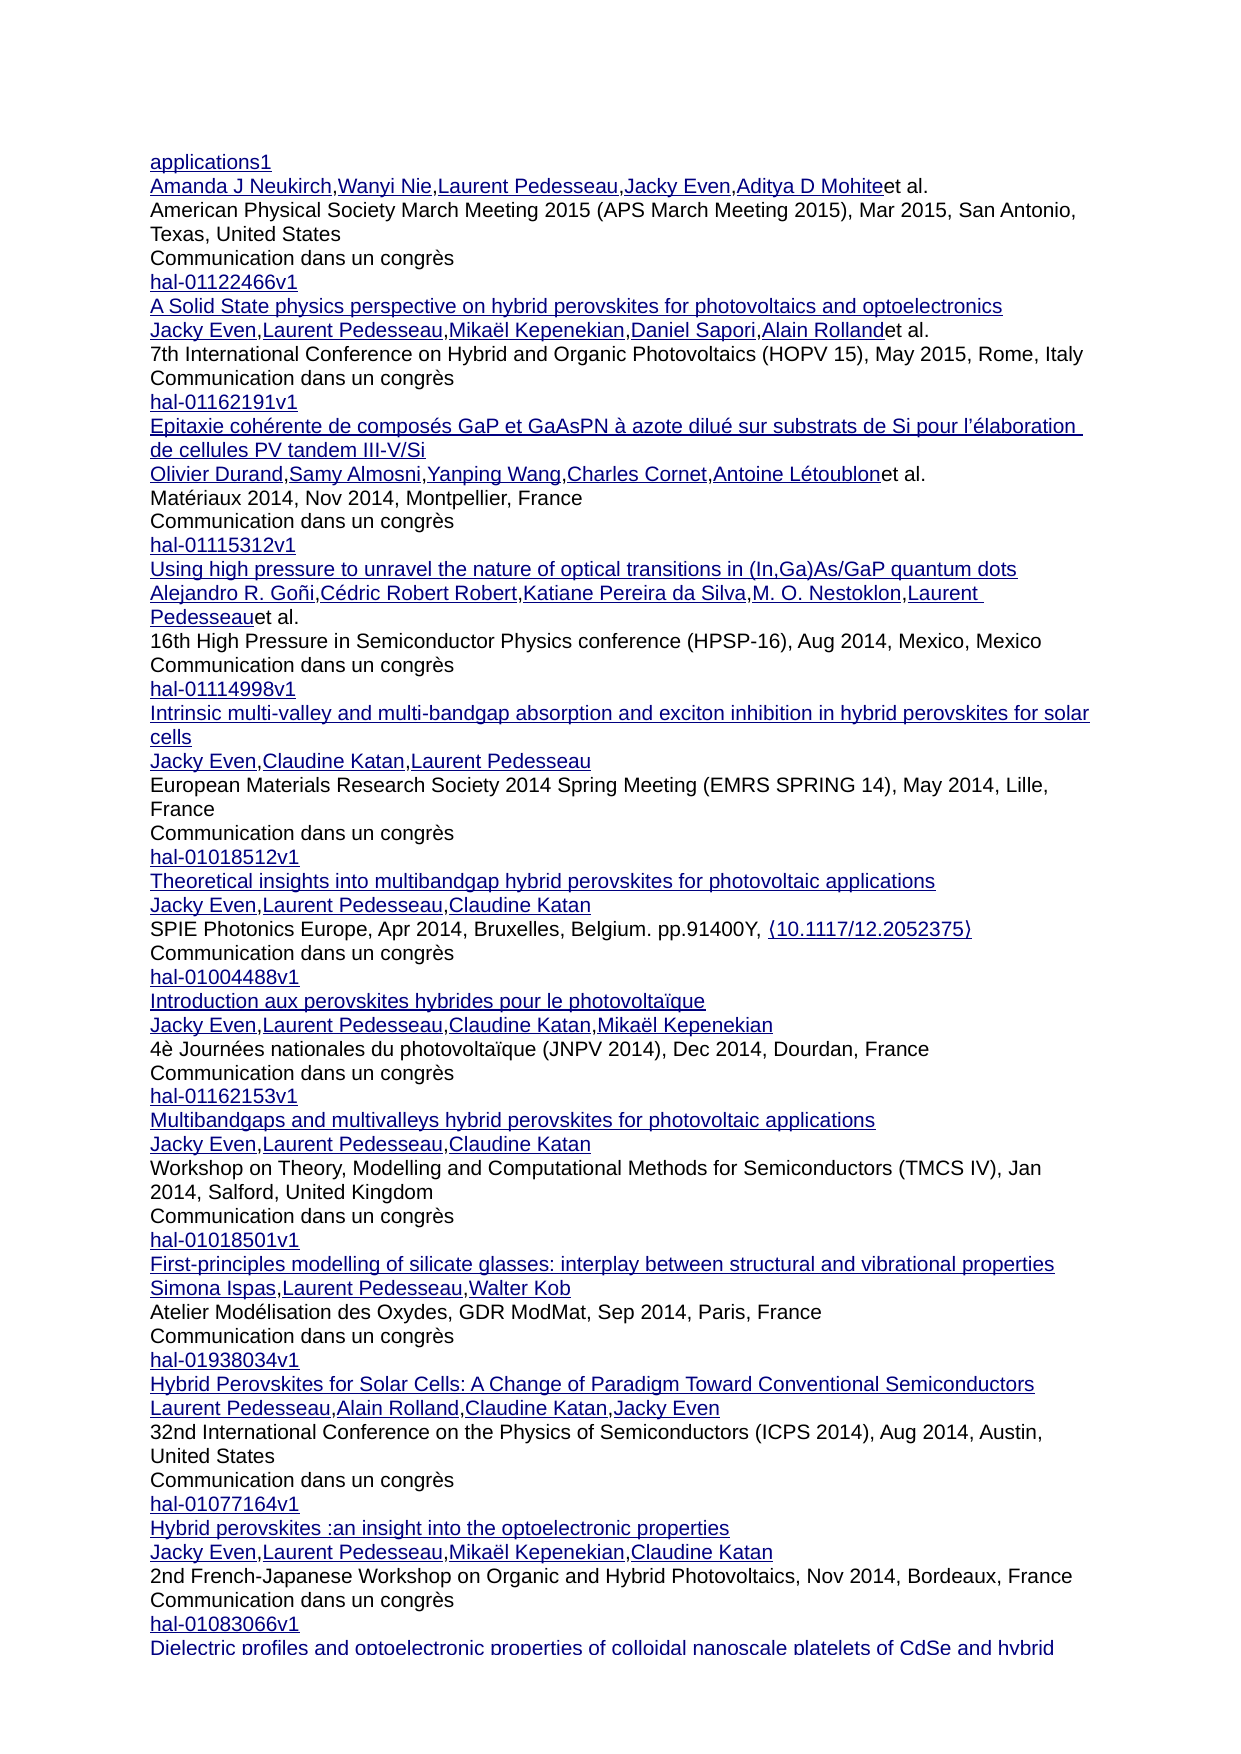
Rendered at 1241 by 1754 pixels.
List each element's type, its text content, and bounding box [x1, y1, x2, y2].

table_cell Using high pressure to unravel the nature of optical transitions in (In,Ga)As/GaP quantum dots Alejandro R. Goñi,Cédric Robert Robert,Katiane Pereira da Silva,M. O. Nestoklon,Laurent Pedesseauet al. 16th High Pressure in Semiconductor Physics conference (HPSP-16), Aug 2014, Mexico, Mexico Communication dans un congrès hal-01114998v1 [150, 557, 1090, 701]
table_cell cells Jacky Even,Claudine Katan,Laurent Pedesseau European Materials Research Society 2014 Spring Meeting (EMRS SPRING 14), May 2014, Lille, France Communication dans un congrès hal-01018512v1 [150, 723, 1090, 869]
table_cell Dielectric profiles and optoelectronic properties of colloidal nanoscale platelets of CdSe and hybrid [150, 1635, 1090, 1655]
table_cell applications1 Amanda J Neukirch,Wanyi Nie,Laurent Pedesseau,Jacky Even,Aditya D Mohiteet al. American Physical Society March Meeting 2015 (APS March Meeting 2015), Mar 2015, San Antonio, Texas, United States Communication dans un congrès hal-01122466v1 [150, 150, 1090, 294]
table_cell Multibandgaps and multivalleys hybrid perovskites for photovoltaic applications Jacky Even,Laurent Pedesseau,Claudine Katan Workshop on Theory, Modelling and Computational Methods for Semiconductors (TMCS IV), Jan 2014, Salford, United Kingdom Communication dans un congrès hal-01018501v1 [150, 1108, 1090, 1252]
table_cell Theoretical insights into multibandgap hybrid perovskites for photovoltaic applications Jacky Even,Laurent Pedesseau,Claudine Katan SPIE Photonics Europe, Apr 2014, Bruxelles, Belgium. pp.91400Y, ⟨10.1117/12.2052375⟩ Communication dans un congrès hal-01004488v1 [150, 869, 1090, 988]
table_cell First-principles modelling of silicate glasses: interplay between structural and vibrational properties Simona Ispas,Laurent Pedesseau,Walter Kob Atelier Modélisation des Oxydes, GDR ModMat, Sep 2014, Paris, France Communication dans un congrès hal-01938034v1 [150, 1252, 1090, 1372]
table_cell Intrinsic multi-valley and multi-bandgap absorption and exciton inhibition in hybrid perovskites for solar [150, 701, 1090, 722]
table_cell Introduction aux perovskites hybrides pour le photovoltaïque Jacky Even,Laurent Pedesseau,Claudine Katan,Mikaël Kepenekian 4è Journées nationales du photovoltaïque (JNPV 2014), Dec 2014, Dourdan, France Communication dans un congrès hal-01162153v1 [150, 989, 1090, 1108]
table_cell Epitaxie cohérente de composés GaP et GaAsPN à azote dilué sur substrats de Si pour l’élaboration de cellules PV tandem III-V/Si Olivier Durand,Samy Almosni,Yanping Wang,Charles Cornet,Antoine Létoublonet al. Matériaux 2014, Nov 2014, Montpellier, France Communication dans un congrès hal-01115312v1 [150, 414, 1090, 557]
table_cell A Solid State physics perspective on hybrid perovskites for photovoltaics and optoelectronics Jacky Even,Laurent Pedesseau,Mikaël Kepenekian,Daniel Sapori,Alain Rollandet al. 7th International Conference on Hybrid and Organic Photovoltaics (HOPV 15), May 2015, Rome, Italy Communication dans un congrès hal-01162191v1 [150, 294, 1090, 413]
table_cell Hybrid perovskites :an insight into the optoelectronic properties Jacky Even,Laurent Pedesseau,Mikaël Kepenekian,Claudine Katan 2nd French-Japanese Workshop on Organic and Hybrid Photovoltaics, Nov 2014, Bordeaux, France Communication dans un congrès hal-01083066v1 [150, 1516, 1090, 1635]
table_cell Hybrid Perovskites for Solar Cells: A Change of Paradigm Toward Conventional Semiconductors Laurent Pedesseau,Alain Rolland,Claudine Katan,Jacky Even 32nd International Conference on the Physics of Semiconductors (ICPS 2014), Aug 2014, Austin, United States Communication dans un congrès hal-01077164v1 [150, 1372, 1090, 1516]
